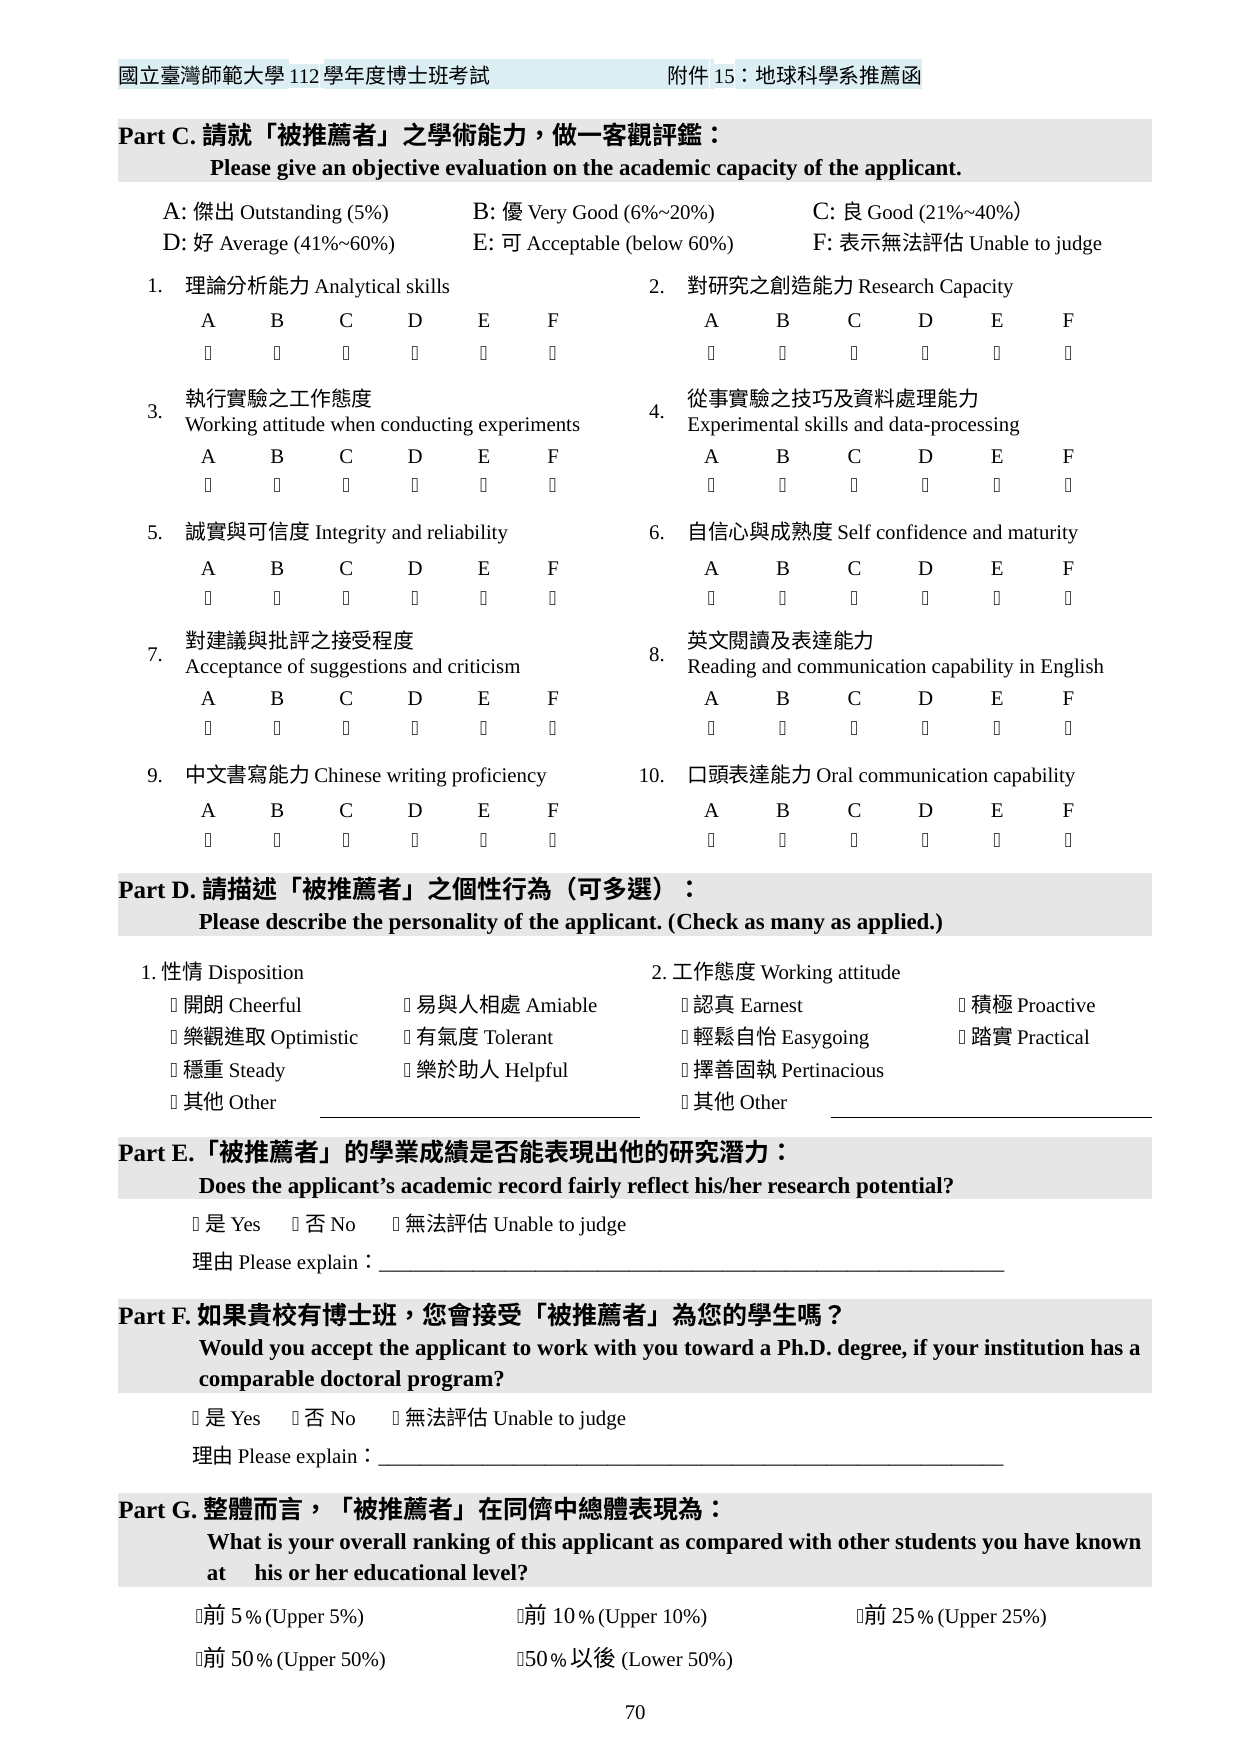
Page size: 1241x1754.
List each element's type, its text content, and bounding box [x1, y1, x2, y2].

table_cell [617, 795, 676, 825]
table_cell  [1033, 825, 1104, 854]
table_cell A [676, 683, 747, 713]
table_cell [617, 441, 676, 470]
table_cell E [961, 303, 1032, 336]
table_cell  [747, 583, 818, 612]
table_cell 9. [129, 754, 174, 795]
table_cell 7. [129, 624, 174, 683]
table_cell [587, 612, 617, 624]
table_cell 4. [617, 382, 676, 441]
table_cell  [961, 583, 1032, 612]
table_cell 對建議與批評之接受程度 Acceptance of suggestions and criticism [174, 624, 587, 683]
text Part F. 如果貴校有博士班，您會接受「被推薦者」為您的學生嗎？ [118, 1299, 1152, 1331]
table_cell [587, 336, 617, 370]
table_cell [617, 370, 676, 382]
table_cell [174, 742, 587, 754]
table_cell F [518, 441, 587, 470]
table_cell [1104, 441, 1163, 470]
table_cell [617, 470, 676, 500]
table_cell A [174, 441, 243, 470]
table_cell  認真 Earnest [670, 987, 947, 1019]
table_cell 5. [129, 512, 174, 553]
table_cell  輕鬆自怡Easygoing [670, 1020, 947, 1052]
table_cell 3. [129, 382, 174, 441]
table_cell 從事實驗之技巧及資料處理能力 Experimental skills and data-processing [676, 382, 1163, 441]
table_cell  [174, 470, 243, 500]
table_cell [129, 795, 174, 825]
table_cell D [380, 553, 449, 583]
table_cell [129, 470, 174, 500]
table_cell  樂觀進取Optimistic [159, 1020, 392, 1052]
table_cell [129, 987, 159, 1019]
table_cell [129, 612, 174, 624]
table_cell C [819, 553, 890, 583]
text A: 傑出 Outstanding (5%) B: 優Very Good (6%~20%) C: 良Good (21%~40%） [162, 194, 1152, 226]
table_cell [1104, 470, 1163, 500]
table_cell [676, 370, 1104, 382]
table_cell F [1033, 553, 1104, 583]
table_header [587, 269, 617, 303]
table_cell  [890, 713, 961, 742]
table_cell A [174, 553, 243, 583]
table_cell  積極Proactive [947, 987, 1152, 1019]
table_cell  踏實Practical [947, 1020, 1152, 1052]
table_cell [587, 583, 617, 612]
table_cell A [676, 303, 747, 336]
table_cell  [747, 713, 818, 742]
table_cell B [747, 441, 818, 470]
table_cell C [312, 441, 380, 470]
table_cell [129, 583, 174, 612]
table_cell  [243, 713, 312, 742]
table_cell 口頭表達能力Oral communication capability [676, 754, 1104, 795]
table_cell [587, 370, 617, 382]
table_cell  [518, 713, 587, 742]
table_cell F [1033, 441, 1104, 470]
table_cell  [747, 825, 818, 854]
table_cell [1104, 683, 1163, 713]
table_cell A [676, 795, 747, 825]
table_cell [129, 370, 174, 382]
table_cell  [819, 825, 890, 854]
text Part G. 整體而言，「被推薦者」在同儕中總體表現為： [118, 1493, 1152, 1524]
table_cell [1104, 742, 1163, 754]
table_cell D [890, 683, 961, 713]
table_cell  [380, 336, 449, 370]
table_cell E [449, 441, 518, 470]
table_cell [587, 713, 617, 742]
table_cell [174, 500, 587, 512]
table_cell [587, 754, 617, 795]
table_cell D [890, 795, 961, 825]
table_cell [640, 1020, 670, 1052]
table_cell [587, 470, 617, 500]
table_cell [587, 441, 617, 470]
table_cell [1104, 553, 1163, 583]
table_cell 中文書寫能力Chinese writing proficiency [174, 754, 587, 795]
table_cell [1104, 754, 1163, 795]
table_cell  [819, 470, 890, 500]
table_cell  [518, 583, 587, 612]
table_cell B [243, 441, 312, 470]
table_cell [1104, 825, 1163, 854]
table_cell A [174, 303, 243, 336]
table_cell [617, 500, 676, 512]
table_cell  [1033, 583, 1104, 612]
table_cell C [819, 795, 890, 825]
table_cell  [518, 336, 587, 370]
table_cell D [890, 441, 961, 470]
table_cell [129, 1020, 159, 1052]
table_cell [129, 441, 174, 470]
table_cell A [174, 795, 243, 825]
table_cell C [312, 795, 380, 825]
table_header 2. 工作態度 Working attitude [640, 955, 1152, 987]
table_cell [947, 1052, 1152, 1084]
table_cell  [449, 713, 518, 742]
table_cell [129, 683, 174, 713]
table_cell [320, 1085, 640, 1117]
table_cell [129, 1085, 159, 1117]
table_cell  [312, 336, 380, 370]
table_cell  [449, 470, 518, 500]
table_cell E [961, 553, 1032, 583]
table_cell [129, 1052, 159, 1084]
table_cell F [1033, 795, 1104, 825]
table_cell E [961, 683, 1032, 713]
table_cell A [174, 683, 243, 713]
table_header 2. [617, 269, 676, 303]
table_cell  [676, 583, 747, 612]
table_cell [640, 1085, 670, 1117]
table_cell B [243, 795, 312, 825]
table_cell  [890, 470, 961, 500]
table_cell  穩重Steady [159, 1052, 392, 1084]
table_cell  [676, 336, 747, 370]
table_cell [587, 624, 617, 683]
table_cell  [174, 825, 243, 854]
table_cell D [380, 683, 449, 713]
table_cell  [243, 336, 312, 370]
table_cell E [449, 303, 518, 336]
table_cell  [819, 713, 890, 742]
table_cell B [747, 553, 818, 583]
table_cell A [676, 553, 747, 583]
table_cell F [518, 553, 587, 583]
table_cell  [380, 825, 449, 854]
table_cell [587, 825, 617, 854]
table_cell [676, 612, 1104, 624]
table_cell  [449, 583, 518, 612]
table_cell  [518, 470, 587, 500]
table_cell  [449, 336, 518, 370]
table_cell D [380, 303, 449, 336]
table_cell  [380, 713, 449, 742]
table_cell [1104, 795, 1163, 825]
table_cell B [747, 795, 818, 825]
table_cell [129, 713, 174, 742]
table_cell D [890, 303, 961, 336]
table_cell B [243, 553, 312, 583]
table_cell B [747, 303, 818, 336]
table_cell [129, 303, 174, 336]
table_cell  [747, 336, 818, 370]
table_header 理論分析能力Analytical skills [174, 269, 587, 303]
table_cell 執行實驗之工作態度 Working attitude when conducting experiments [174, 382, 617, 441]
text Does the applicant’s academic record fairly reflect his/her research potential? [118, 1168, 1152, 1199]
table_cell C [312, 553, 380, 583]
table_cell F [518, 683, 587, 713]
table_cell  [890, 825, 961, 854]
table_header 1. 性情 Disposition [129, 955, 640, 987]
table_cell [1104, 370, 1163, 382]
text D: 好 Average (41%~60%) E: 可 Acceptable (below 60%) F: 表示無法評估 Unable to judge [162, 226, 1152, 257]
table_cell  [1033, 713, 1104, 742]
table_cell [1104, 336, 1163, 370]
table_cell  [174, 713, 243, 742]
table_cell  開朗Cheerful [159, 987, 392, 1019]
table_cell [617, 303, 676, 336]
table_cell [1104, 500, 1163, 512]
table_cell [129, 825, 174, 854]
table_cell C [819, 683, 890, 713]
table_cell [587, 683, 617, 713]
table_cell  [312, 583, 380, 612]
table_cell  易與人相處 Amiable [393, 987, 640, 1019]
table_cell  [676, 825, 747, 854]
table_cell [617, 742, 676, 754]
table_cell  [890, 583, 961, 612]
text Please describe the personality of the applicant. (Check as many as applied.) [118, 904, 1152, 936]
table_cell  [243, 470, 312, 500]
text  是 Yes  否 No  無法評估 Unable to judge [118, 1406, 1152, 1431]
table_cell  [449, 825, 518, 854]
table_cell [676, 500, 1104, 512]
text Part E.「被推薦者」的學業成績是否能表現出他的研究潛力： [118, 1137, 1152, 1168]
table_cell  擇善固執Pertinacious [670, 1052, 947, 1084]
table_cell [587, 303, 617, 336]
table_cell [129, 553, 174, 583]
table_cell  其他Other [670, 1085, 831, 1117]
table_cell  其他Other [159, 1085, 320, 1117]
table_cell 10. [617, 754, 676, 795]
table_cell  [676, 470, 747, 500]
table_cell [587, 795, 617, 825]
table_cell E [449, 795, 518, 825]
table_cell D [380, 441, 449, 470]
table_cell [831, 1085, 1152, 1117]
text 理由 Please explain：____________________________________________________________ [118, 1249, 1152, 1274]
table_cell  [1033, 336, 1104, 370]
text 前50﹪(Upper 50%) 50﹪以後 (Lower 50%) [123, 1640, 1162, 1673]
table_cell [640, 987, 670, 1019]
table_cell C [312, 683, 380, 713]
table_cell F [1033, 303, 1104, 336]
text What is your overall ranking of this applicant as compared with other students you have known at his or her educational level? [118, 1524, 1152, 1587]
table_cell [587, 512, 617, 553]
table_cell [1104, 583, 1163, 612]
text 理由Please explain：____________________________________________________________ [118, 1443, 1152, 1468]
table_cell  [961, 336, 1032, 370]
table_cell  [961, 825, 1032, 854]
table_cell D [890, 553, 961, 583]
table_cell E [961, 795, 1032, 825]
table_cell [617, 683, 676, 713]
table_cell  [243, 583, 312, 612]
table_cell  [961, 470, 1032, 500]
table_cell C [819, 441, 890, 470]
table_cell 自信心與成熟度Self confidence and maturity [676, 512, 1104, 553]
table_cell  [312, 825, 380, 854]
table_cell B [243, 683, 312, 713]
table_cell  [890, 336, 961, 370]
text Part D. 請描述「被推薦者」之個性行為（可多選）： [118, 873, 1152, 904]
table_cell [1104, 612, 1163, 624]
table_cell [640, 1052, 670, 1084]
table_cell  [961, 713, 1032, 742]
table_cell  [174, 583, 243, 612]
table_cell [174, 370, 587, 382]
table_cell  [174, 336, 243, 370]
table_cell  [518, 825, 587, 854]
table_cell  有氣度 Tolerant [393, 1020, 640, 1052]
table_cell [676, 742, 1104, 754]
text Please give an objective evaluation on the academic capacity of the applicant. [118, 151, 1152, 182]
table_cell [587, 553, 617, 583]
table_cell B [243, 303, 312, 336]
table_cell [617, 583, 676, 612]
table_cell [174, 612, 587, 624]
table_cell B [747, 683, 818, 713]
text 前5﹪(Upper 5%) 前10﹪(Upper 10%) 前25﹪(Upper 25%) [123, 1597, 1162, 1630]
text Would you accept the applicant to work with you toward a Ph.D. degree, if your institution has a comparable doctoral program? [118, 1331, 1152, 1393]
table_cell E [449, 553, 518, 583]
table_cell  [747, 470, 818, 500]
table_cell [129, 500, 174, 512]
table_cell  樂於助人 Helpful [393, 1052, 640, 1084]
table_cell  [819, 583, 890, 612]
table_cell F [1033, 683, 1104, 713]
table_cell  [1033, 470, 1104, 500]
table_cell [617, 553, 676, 583]
table_cell 誠實與可信度 Integrity and reliability [174, 512, 587, 553]
table_header [1104, 269, 1163, 303]
table_cell [1104, 713, 1163, 742]
table_cell 6. [617, 512, 676, 553]
table_cell  [380, 470, 449, 500]
table_cell [1104, 303, 1163, 336]
table_header 1. [129, 269, 174, 303]
table_cell D [380, 795, 449, 825]
table_cell A [676, 441, 747, 470]
table_cell 8. [617, 624, 676, 683]
table_cell [129, 336, 174, 370]
table_cell C [819, 303, 890, 336]
table_cell  [819, 336, 890, 370]
table_cell  [312, 470, 380, 500]
table_cell [129, 742, 174, 754]
text Part C. 請就「被推薦者」之學術能力，做一客觀評鑑： [118, 119, 1152, 151]
table_cell [587, 500, 617, 512]
table_cell [587, 742, 617, 754]
table_cell F [518, 303, 587, 336]
table_cell E [449, 683, 518, 713]
table_cell F [518, 795, 587, 825]
table_cell C [312, 303, 380, 336]
table_cell  [243, 825, 312, 854]
table_cell  [676, 713, 747, 742]
table_cell  [312, 713, 380, 742]
table_cell  [380, 583, 449, 612]
table_cell [617, 612, 676, 624]
text  是 Yes  否 No  無法評估 Unable to judge [118, 1212, 1152, 1237]
table_header 對研究之創造能力Research Capacity [676, 269, 1104, 303]
table_cell [617, 336, 676, 370]
table_cell [617, 825, 676, 854]
table_cell [1104, 512, 1163, 553]
table_cell [617, 713, 676, 742]
table_cell 英文閱讀及表達能力 Reading and communication capability in English [676, 624, 1163, 683]
table_cell E [961, 441, 1032, 470]
